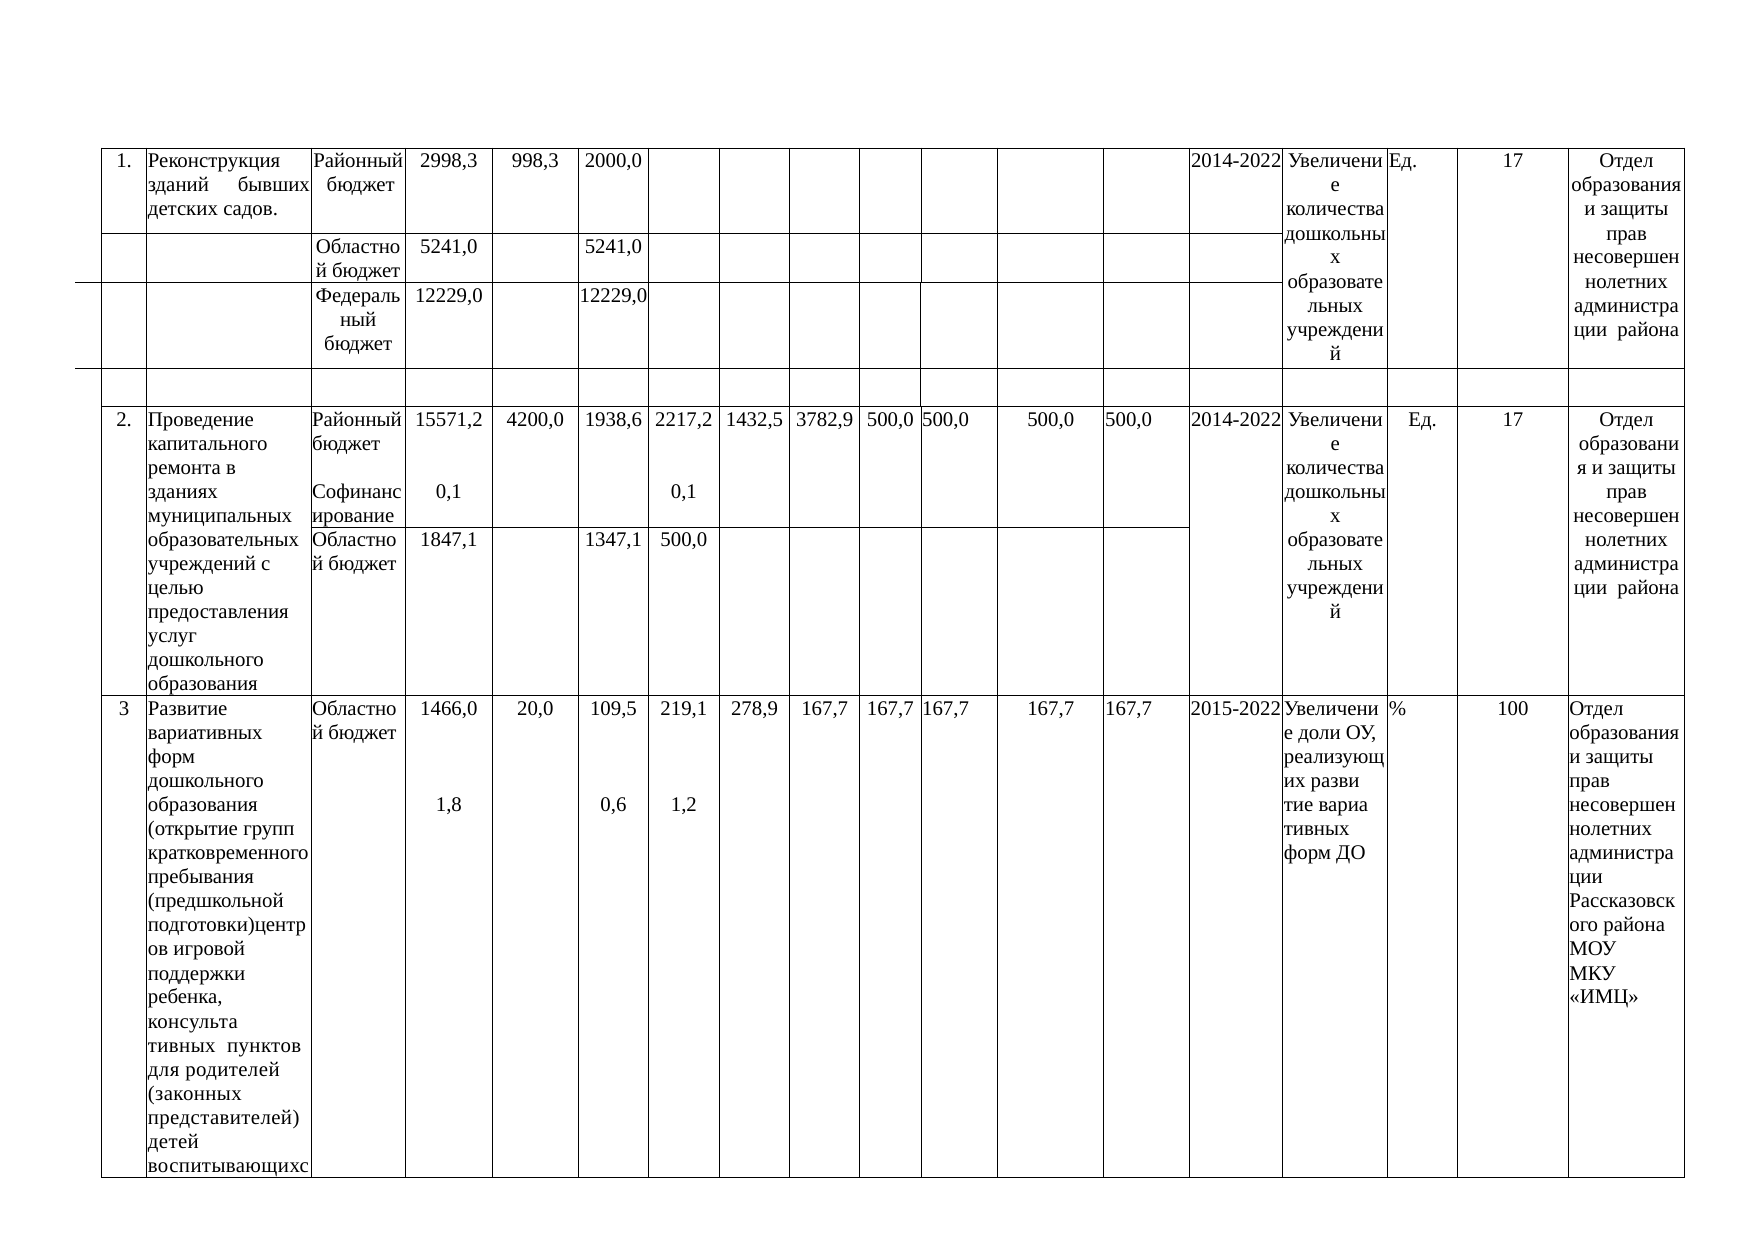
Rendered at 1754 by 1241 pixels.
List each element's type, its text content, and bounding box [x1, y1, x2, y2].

table_cell 500,0 [860, 407, 921, 527]
table_cell [1104, 234, 1189, 282]
table_cell [493, 369, 578, 406]
table_cell 3782,9 [790, 407, 859, 527]
table_cell [102, 369, 146, 406]
table_cell 1938,6 [579, 407, 648, 527]
table_cell 20,0 [493, 696, 578, 1177]
table_cell [75, 695, 101, 1177]
table_cell Развитие вариативных форм дошкольного образования (открытие групп кратковременного пребывания (предшкольной подготовки)центров игровой поддержки ребенка, консульта тивных пунктов для родителей (законных представителей) детей воспитывающихс [147, 696, 311, 1177]
table_cell 1466,0 1,8 [406, 696, 492, 1177]
table_cell [75, 148, 101, 233]
table_cell [860, 234, 921, 282]
table_cell 15571,2 0,1 [406, 407, 492, 527]
table_cell [1569, 369, 1684, 406]
table_cell [312, 369, 405, 406]
table_cell [790, 369, 859, 406]
table_cell [921, 283, 997, 368]
table_cell 167,7 [790, 696, 859, 1177]
table_cell [720, 149, 789, 233]
table_cell 2. [102, 407, 146, 695]
table_cell 2998,3 [406, 149, 492, 233]
table_cell [1104, 528, 1189, 695]
table_cell [1458, 369, 1568, 406]
table_cell Увеличение количества дошкольных образовательных учреждений [1283, 149, 1387, 368]
table_cell Увеличение количества дошкольных образовательных учреждений [1283, 407, 1387, 695]
table_cell [720, 234, 789, 282]
table_cell [922, 234, 997, 282]
table_cell [75, 233, 101, 282]
table_cell [720, 369, 789, 406]
table_cell 3 [102, 696, 146, 1177]
table_cell [1283, 369, 1387, 406]
table_cell [922, 528, 997, 695]
table_cell 2014-2022 [1190, 149, 1282, 233]
table_cell [147, 234, 311, 282]
table_cell Районный бюджет Софинансирование [312, 407, 405, 527]
table_cell [147, 283, 311, 368]
table_cell [998, 149, 1103, 233]
table_cell 167,7 [998, 696, 1103, 1177]
table_cell [998, 528, 1103, 695]
table_cell [102, 234, 146, 282]
table_cell [790, 528, 859, 695]
table_cell [998, 234, 1103, 282]
table_cell 167,7 [922, 696, 997, 1177]
table_cell [649, 234, 719, 282]
table_cell [579, 369, 648, 406]
table_cell 500,0 [1104, 407, 1189, 527]
table_cell [406, 369, 492, 406]
table_cell [790, 234, 859, 282]
table_cell 5241,0 [579, 234, 648, 282]
table_cell 5241,0 [406, 234, 492, 282]
table_cell % [1388, 696, 1457, 1177]
table_cell [75, 406, 101, 527]
table_cell [75, 527, 101, 695]
table_cell [649, 149, 719, 233]
table_cell 1. [102, 149, 146, 233]
table_cell Проведение капитального ремонта в зданиях муниципальных образовательных учреждений с целью предоставления услуг дошкольного образования [147, 407, 311, 695]
table_cell 500,0 [998, 407, 1103, 527]
table_cell [75, 369, 101, 406]
table_cell [493, 234, 578, 282]
table_cell 12229,0 [579, 283, 648, 368]
table_cell 4200,0 [493, 407, 578, 527]
table_cell 278,9 [720, 696, 789, 1177]
table_cell 17 [1458, 149, 1568, 368]
table_cell [790, 283, 859, 368]
table_cell [998, 283, 1103, 368]
table_cell [493, 528, 578, 695]
table_cell Областной бюджет [312, 696, 405, 1177]
table_cell [649, 369, 719, 406]
table_cell 2217,2 0,1 [649, 407, 719, 527]
table_cell [860, 149, 921, 233]
table_cell Отдел образования и защиты прав несовершеннолетних администрации района [1569, 407, 1684, 695]
table_cell [860, 283, 920, 368]
table_cell 2014-2022 [1190, 407, 1282, 695]
table_cell Федеральный бюджет [312, 283, 405, 368]
table_cell [860, 369, 920, 406]
table_cell 2000,0 [579, 149, 648, 233]
table_cell [860, 528, 921, 695]
table_cell 12229,0 [406, 283, 492, 368]
table_cell 1847,1 [406, 528, 492, 695]
table_cell [720, 283, 789, 368]
table_cell 109,5 0,6 [579, 696, 648, 1177]
table_cell Областной бюджет [312, 234, 405, 282]
table_cell [720, 528, 789, 695]
table_cell 500,0 [649, 528, 719, 695]
table_cell [998, 369, 1103, 406]
table_cell Отдел образования и защиты прав несовершеннолетних администрации Рассказовского района МОУ МКУ «ИМЦ» [1569, 696, 1684, 1177]
table_cell Областной бюджет [312, 528, 405, 695]
table_cell 167,7 [860, 696, 921, 1177]
table_cell [1104, 369, 1189, 406]
table_cell [1190, 369, 1282, 406]
table_cell 1432,5 [720, 407, 789, 527]
table_cell [921, 369, 997, 406]
table_cell [102, 283, 146, 368]
table_cell [1190, 283, 1282, 368]
table_cell Увеличение доли ОУ, реализующих разви тие вариа тивных форм ДО [1283, 696, 1387, 1177]
table_cell [75, 283, 101, 368]
table_cell [493, 283, 578, 368]
table_cell [649, 283, 719, 368]
table_cell 219,1 1,2 [649, 696, 719, 1177]
table_cell Ед. [1388, 407, 1457, 695]
table_cell 2015-2022 [1190, 696, 1282, 1177]
table_cell [1190, 234, 1282, 282]
table_cell 100 [1458, 696, 1568, 1177]
table_cell [1388, 369, 1457, 406]
table_cell 998,3 [493, 149, 578, 233]
table_cell Ед. [1388, 149, 1457, 368]
table_cell Реконструкция зданий бывших детских садов. [147, 149, 311, 233]
table_cell Отдел образования и защиты прав несовершеннолетних администрации района [1569, 149, 1684, 368]
table_cell [1104, 149, 1189, 233]
table_cell 500,0 [922, 407, 997, 527]
table_cell 17 [1458, 407, 1568, 695]
table_cell [147, 369, 311, 406]
table_cell 1347,1 [579, 528, 648, 695]
table_cell Районный бюджет [312, 149, 405, 233]
table_cell [1104, 283, 1189, 368]
table_cell 167,7 [1104, 696, 1189, 1177]
table_cell [922, 149, 997, 233]
table_cell [790, 149, 859, 233]
